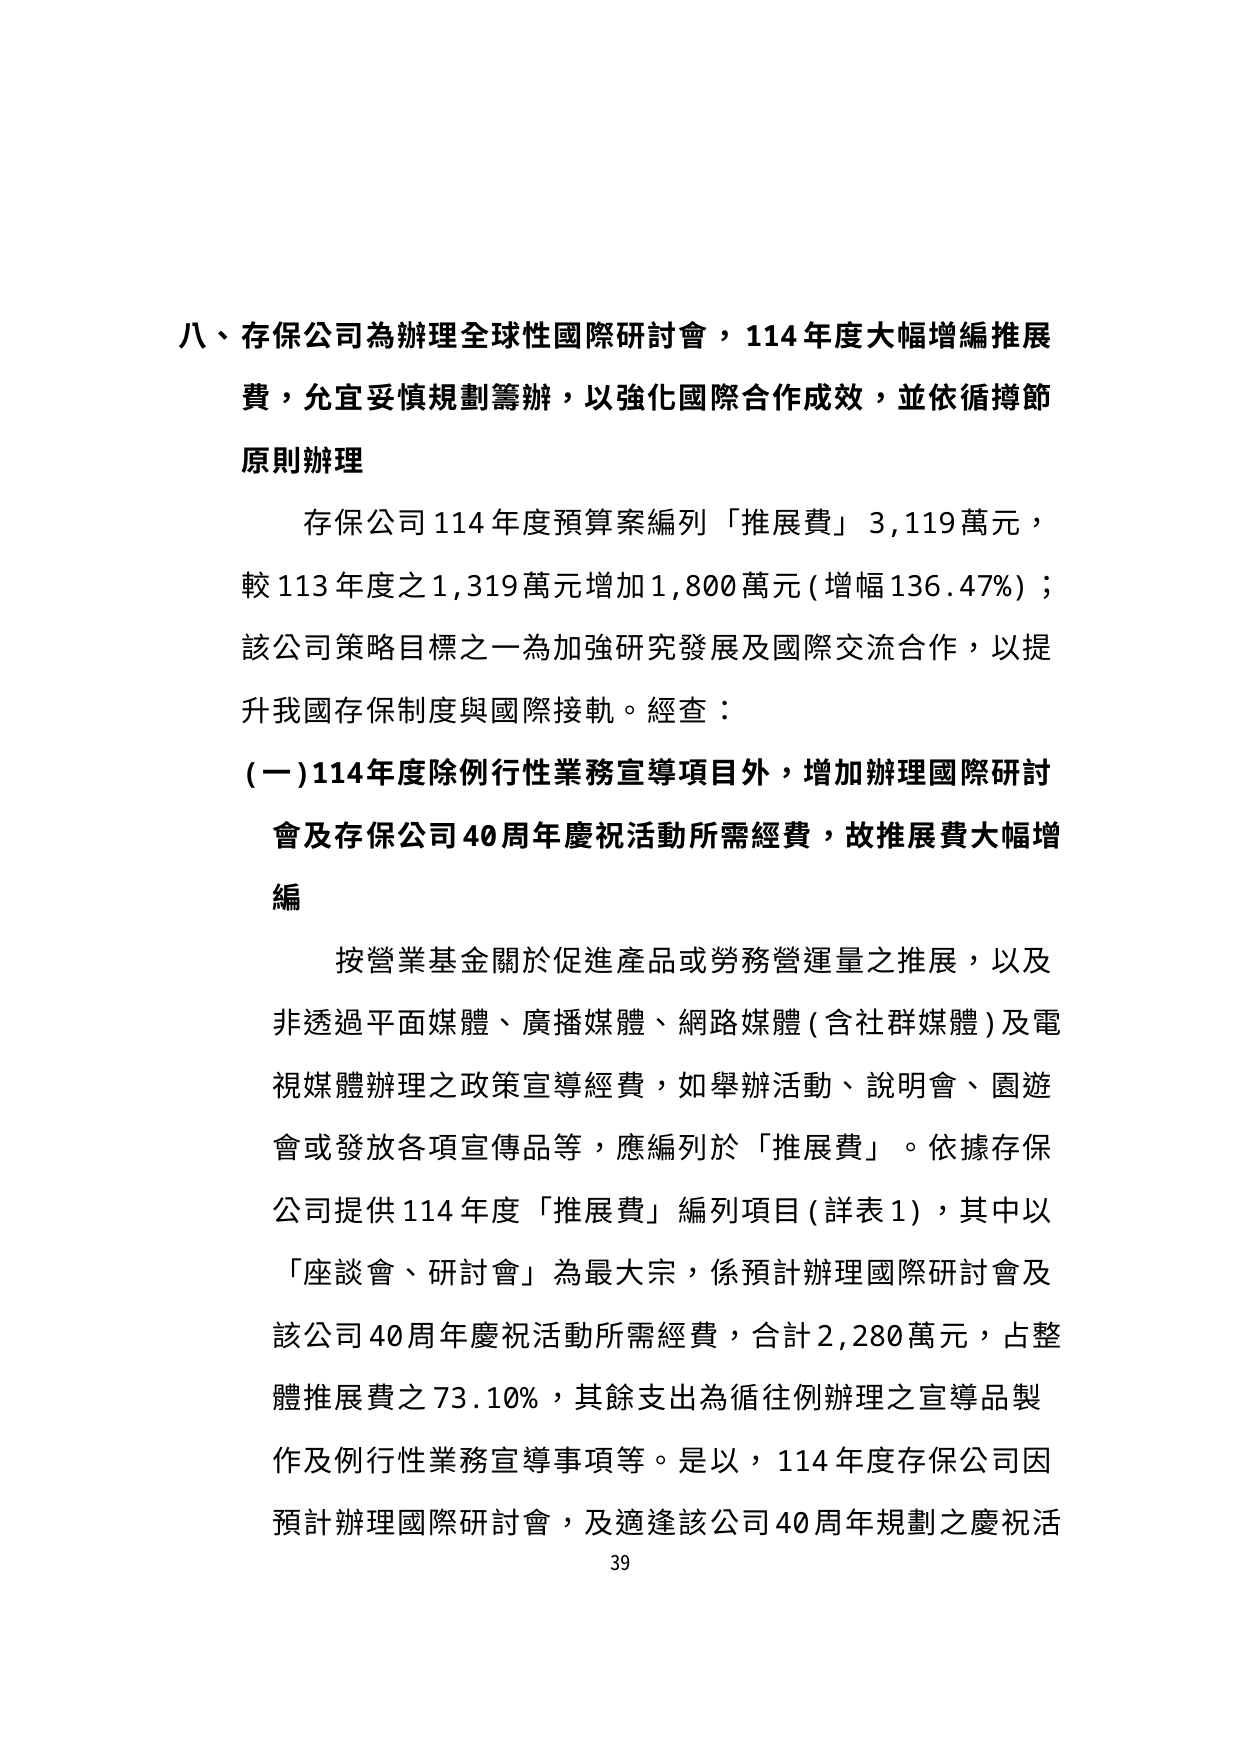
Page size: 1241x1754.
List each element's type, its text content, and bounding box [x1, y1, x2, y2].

text 按營業基金關於促進產品或勞務營運量之推展，以及非透過平面媒體、廣播媒體、網路媒體(含社群媒體)及電視媒體辦理之政策宣導經費，如舉辦活動、說明會、園遊會或發放各項宣傳品等，應編列於「推展費」。依據存保公司提供114年度「推展費」編列項目(詳表1)，其中以「座談會、研討會」為最大宗，係預計辦理國際研討會及該公司40周年慶祝活動所需經費，合計2,280萬元，占整體推展費之73.10%，其餘支出為循往例辦理之宣導品製作及例行性業務宣導事項等。是以，114年度存保公司因預計辦理國際研討會，及適逢該公司40周年規劃之慶祝活 [266, 917, 1063, 1542]
text (一)114年度除例行性業務宣導項目外，增加辦理國際研討會及存保公司40周年慶祝活動所需經費，故推展費大幅增編 [236, 729, 1063, 917]
text 存保公司114年度預算案編列「推展費」3,119萬元，較113年度之1,319萬元增加1,800萬元(增幅136.47%)；該公司策略目標之一為加強研究發展及國際交流合作，以提升我國存保制度與國際接軌。經查： [236, 479, 1063, 729]
text 八、存保公司為辦理全球性國際研討會，114年度大幅增編推展費，允宜妥慎規劃籌辦，以強化國際合作成效，並依循撙節原則辦理 [177, 292, 1063, 479]
